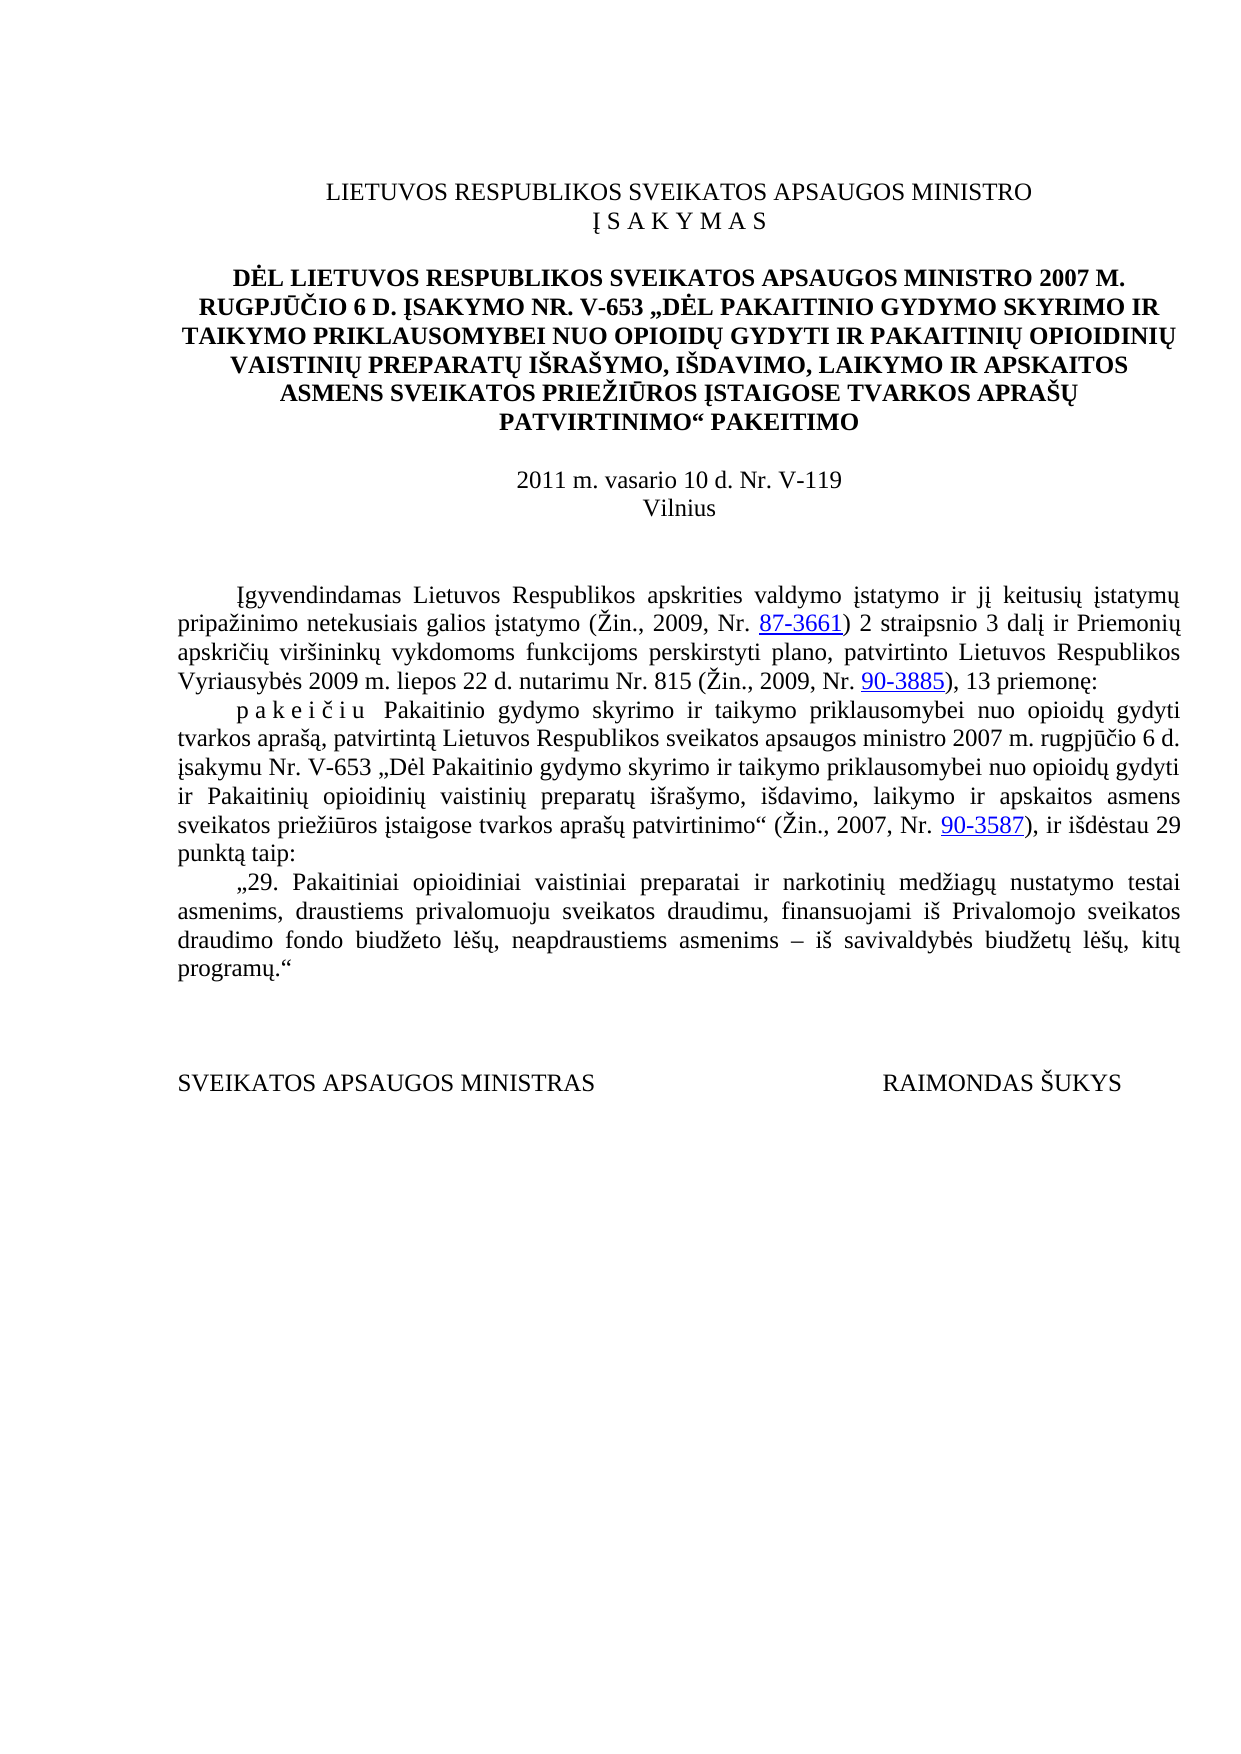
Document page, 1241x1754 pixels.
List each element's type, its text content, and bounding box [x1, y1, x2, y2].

text Įgyvendindamas Lietuvos Respublikos apskrities valdymo įstatymo ir jį keitusių įstatymų pripažinimo netekusiais galios įstatymo (Žin., 2009, Nr. 87-3661) 2 straipsnio 3 dalį ir Priemonių apskričių viršininkų vykdomoms funkcijoms perskirstyti plano, patvirtinto Lietuvos Respublikos Vyriausybės 2009 m. liepos 22 d. nutarimu Nr. 815 (Žin., 2009, Nr. 90-3885), 13 priemonę: [177, 580, 1181, 695]
text „29. Pakaitiniai opioidiniai vaistiniai preparatai ir narkotinių medžiagų nustatymo testai asmenims, draustiems privalomuoju sveikatos draudimu, finansuojami iš Privalomojo sveikatos draudimo fondo biudžeto lėšų, neapdraustiems asmenims – iš savivaldybės biudžetų lėšų, kitų programų.“ [177, 867, 1181, 982]
text DĖL LIETUVOS RESPUBLIKOS SVEIKATOS APSAUGOS MINISTRO 2007 M. RUGPJŪČIO 6 d. ĮSAKYMO Nr. V-653 „DĖL Pakaitinio gydymo skyrimo ir taikymo priklausomybei nuo opioidų gydyti ir Pakaitinių opioidinių vaistinių preparatų išrašymo, išdavimo, laikymo ir apskaitos asmens sveikatos priežiūros įstaigose tvarkos aprašų patvirtinimo“ PAKEITIMO [177, 263, 1181, 436]
text SVEIKATOS APSAUGOS MINISTRAS RAIMONDAS ŠUKYS [177, 1068, 1181, 1097]
text ĮSAKYMAS [177, 206, 1181, 235]
text LIETUVOS RESPUBLIKOS SVEIKATOS APSAUGOS MINISTRO [177, 177, 1181, 206]
text pakeičiu Pakaitinio gydymo skyrimo ir taikymo priklausomybei nuo opioidų gydyti tvarkos aprašą, patvirtintą Lietuvos Respublikos sveikatos apsaugos ministro 2007 m. rugpjūčio 6 d. įsakymu Nr. V-653 „Dėl Pakaitinio gydymo skyrimo ir taikymo priklausomybei nuo opioidų gydyti ir Pakaitinių opioidinių vaistinių preparatų išrašymo, išdavimo, laikymo ir apskaitos asmens sveikatos priežiūros įstaigose tvarkos aprašų patvirtinimo“ (Žin., 2007, Nr. 90-3587), ir išdėstau 29 punktą taip: [177, 695, 1181, 867]
text Vilnius [177, 493, 1181, 522]
text 2011 m. vasario 10 d. Nr. V-119 [177, 465, 1181, 493]
